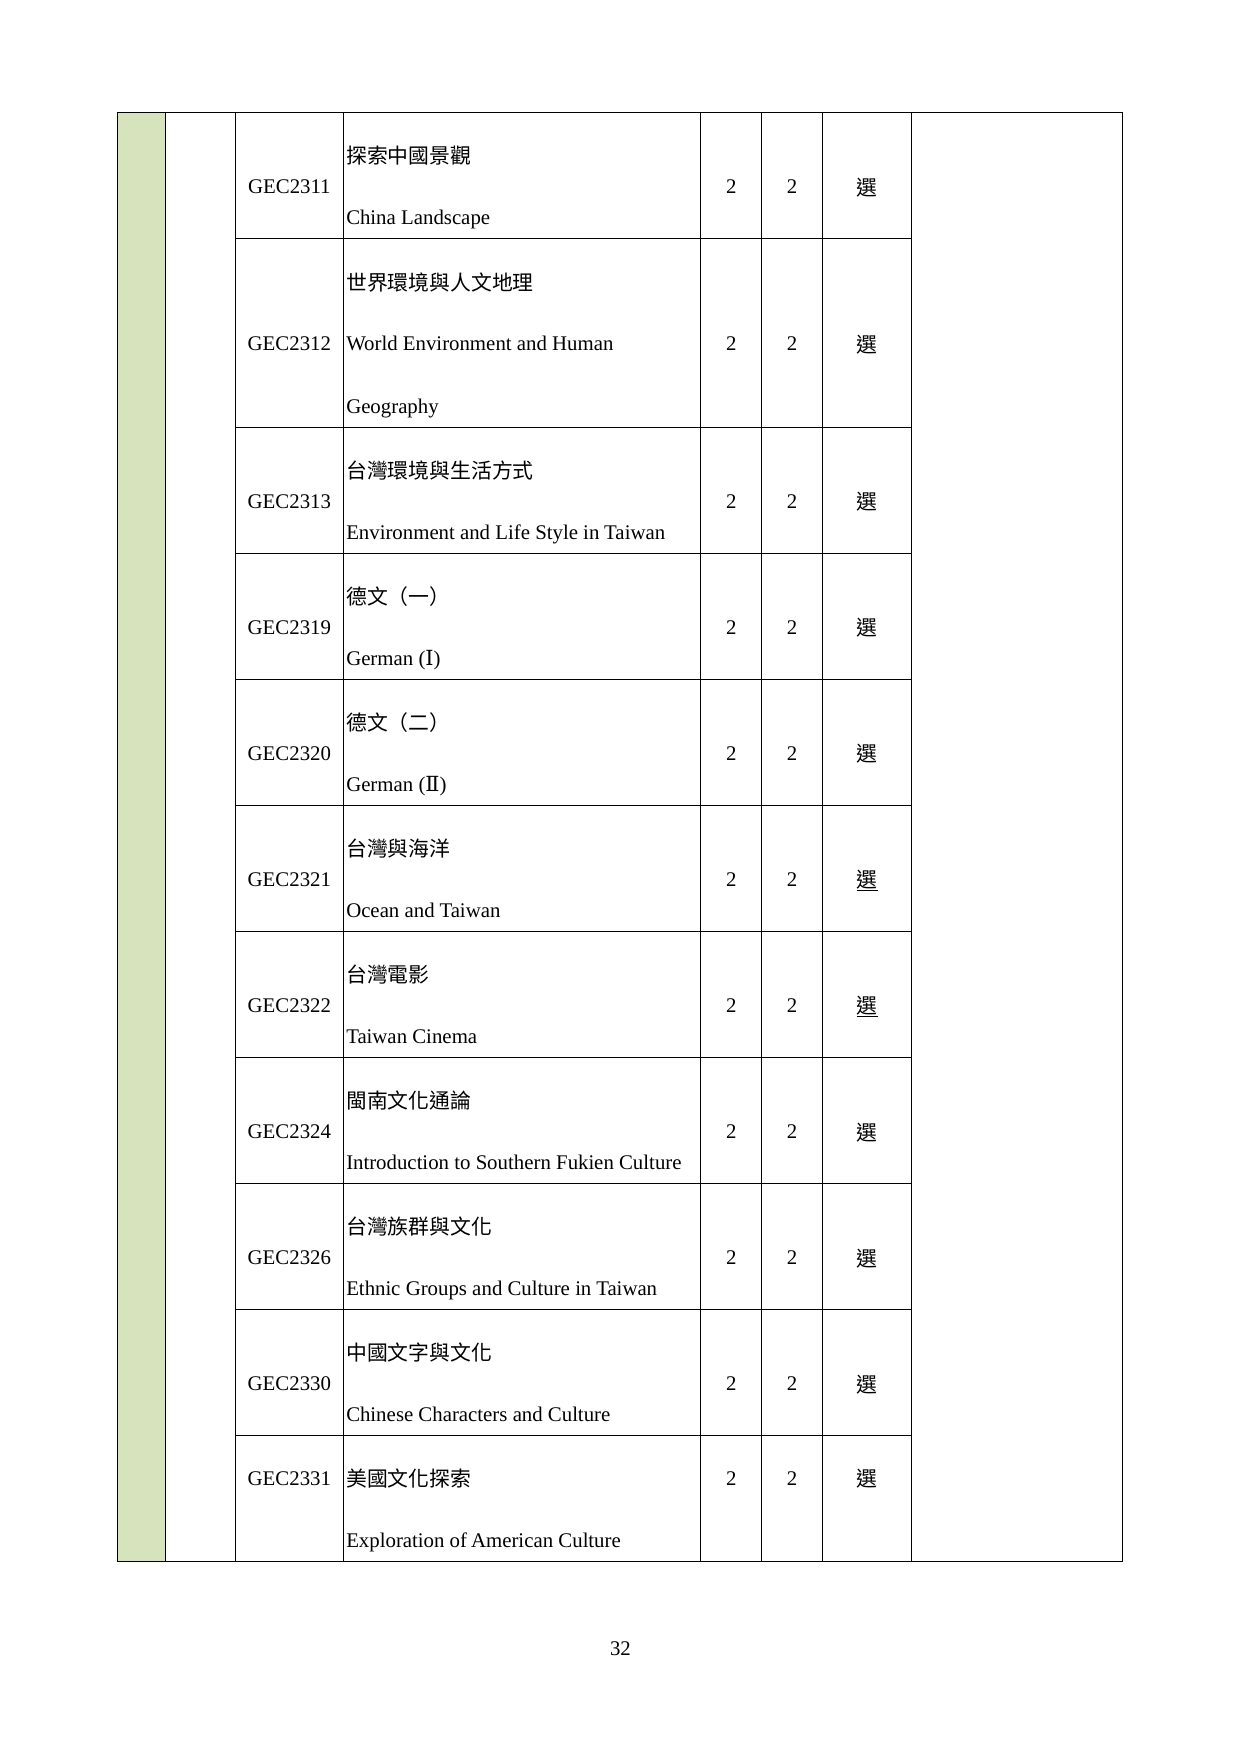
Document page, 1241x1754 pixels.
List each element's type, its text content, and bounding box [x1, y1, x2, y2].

table_cell 2 [762, 806, 822, 931]
table_cell 台灣與海洋 Ocean and Taiwan [344, 806, 700, 931]
table_cell GEC2320 [236, 680, 343, 805]
table_cell GEC2322 [236, 932, 343, 1057]
table_cell 2 [701, 1436, 761, 1561]
table_cell 台灣電影 Taiwan Cinema [344, 932, 700, 1057]
table_cell 選 [823, 239, 911, 427]
table_cell GEC2319 [236, 554, 343, 679]
table_cell 2 [762, 1058, 822, 1183]
table_cell [166, 113, 235, 1561]
table_cell 德文（一） German (Ⅰ) [344, 554, 700, 679]
table_cell GEC2311 [236, 113, 343, 238]
table_cell 2 [762, 1184, 822, 1309]
table_cell GEC2321 [236, 806, 343, 931]
table_cell [118, 113, 165, 1561]
table_cell [912, 113, 1122, 1561]
table_cell GEC2313 [236, 428, 343, 553]
table_cell 德文（二） German (Ⅱ) [344, 680, 700, 805]
table_cell 2 [762, 1310, 822, 1435]
table_cell 選 [823, 806, 911, 931]
table_cell 選 [823, 1184, 911, 1309]
table_cell 2 [762, 554, 822, 679]
table_cell 選 [823, 932, 911, 1057]
table_cell 選 [823, 1310, 911, 1435]
table_cell 2 [762, 239, 822, 427]
table_cell 世界環境與人文地理 World Environment and Human Geography [344, 239, 700, 427]
table_cell 選 [823, 1436, 911, 1561]
table_cell 2 [701, 1058, 761, 1183]
table_cell 2 [701, 680, 761, 805]
table_cell 2 [701, 239, 761, 427]
table_cell 選 [823, 428, 911, 553]
table_cell GEC2324 [236, 1058, 343, 1183]
table_cell 探索中國景觀 China Landscape [344, 113, 700, 238]
table_cell 2 [701, 1184, 761, 1309]
table_cell 選 [823, 113, 911, 238]
table_cell 2 [762, 932, 822, 1057]
table_cell 選 [823, 680, 911, 805]
table_cell 2 [701, 806, 761, 931]
table_cell GEC2331 [236, 1436, 343, 1561]
table_cell 2 [762, 113, 822, 238]
table_cell 2 [701, 428, 761, 553]
table_cell 選 [823, 554, 911, 679]
table_cell 2 [762, 680, 822, 805]
table_cell 台灣環境與生活方式 Environment and Life Style in Taiwan [344, 428, 700, 553]
table_cell GEC2330 [236, 1310, 343, 1435]
table_cell 2 [762, 428, 822, 553]
table_cell 中國文字與文化 Chinese Characters and Culture [344, 1310, 700, 1435]
table_cell 2 [701, 554, 761, 679]
table_cell 選 [823, 1058, 911, 1183]
table_cell GEC2312 [236, 239, 343, 427]
table_cell 2 [762, 1436, 822, 1561]
table_cell 2 [701, 113, 761, 238]
table_cell 閩南文化通論 Introduction to Southern Fukien Culture [344, 1058, 700, 1183]
table_cell 台灣族群與文化 Ethnic Groups and Culture in Taiwan [344, 1184, 700, 1309]
table_cell 美國文化探索 Exploration of American Culture [344, 1436, 700, 1561]
table_cell GEC2326 [236, 1184, 343, 1309]
table_cell 2 [701, 1310, 761, 1435]
table_cell 2 [701, 932, 761, 1057]
